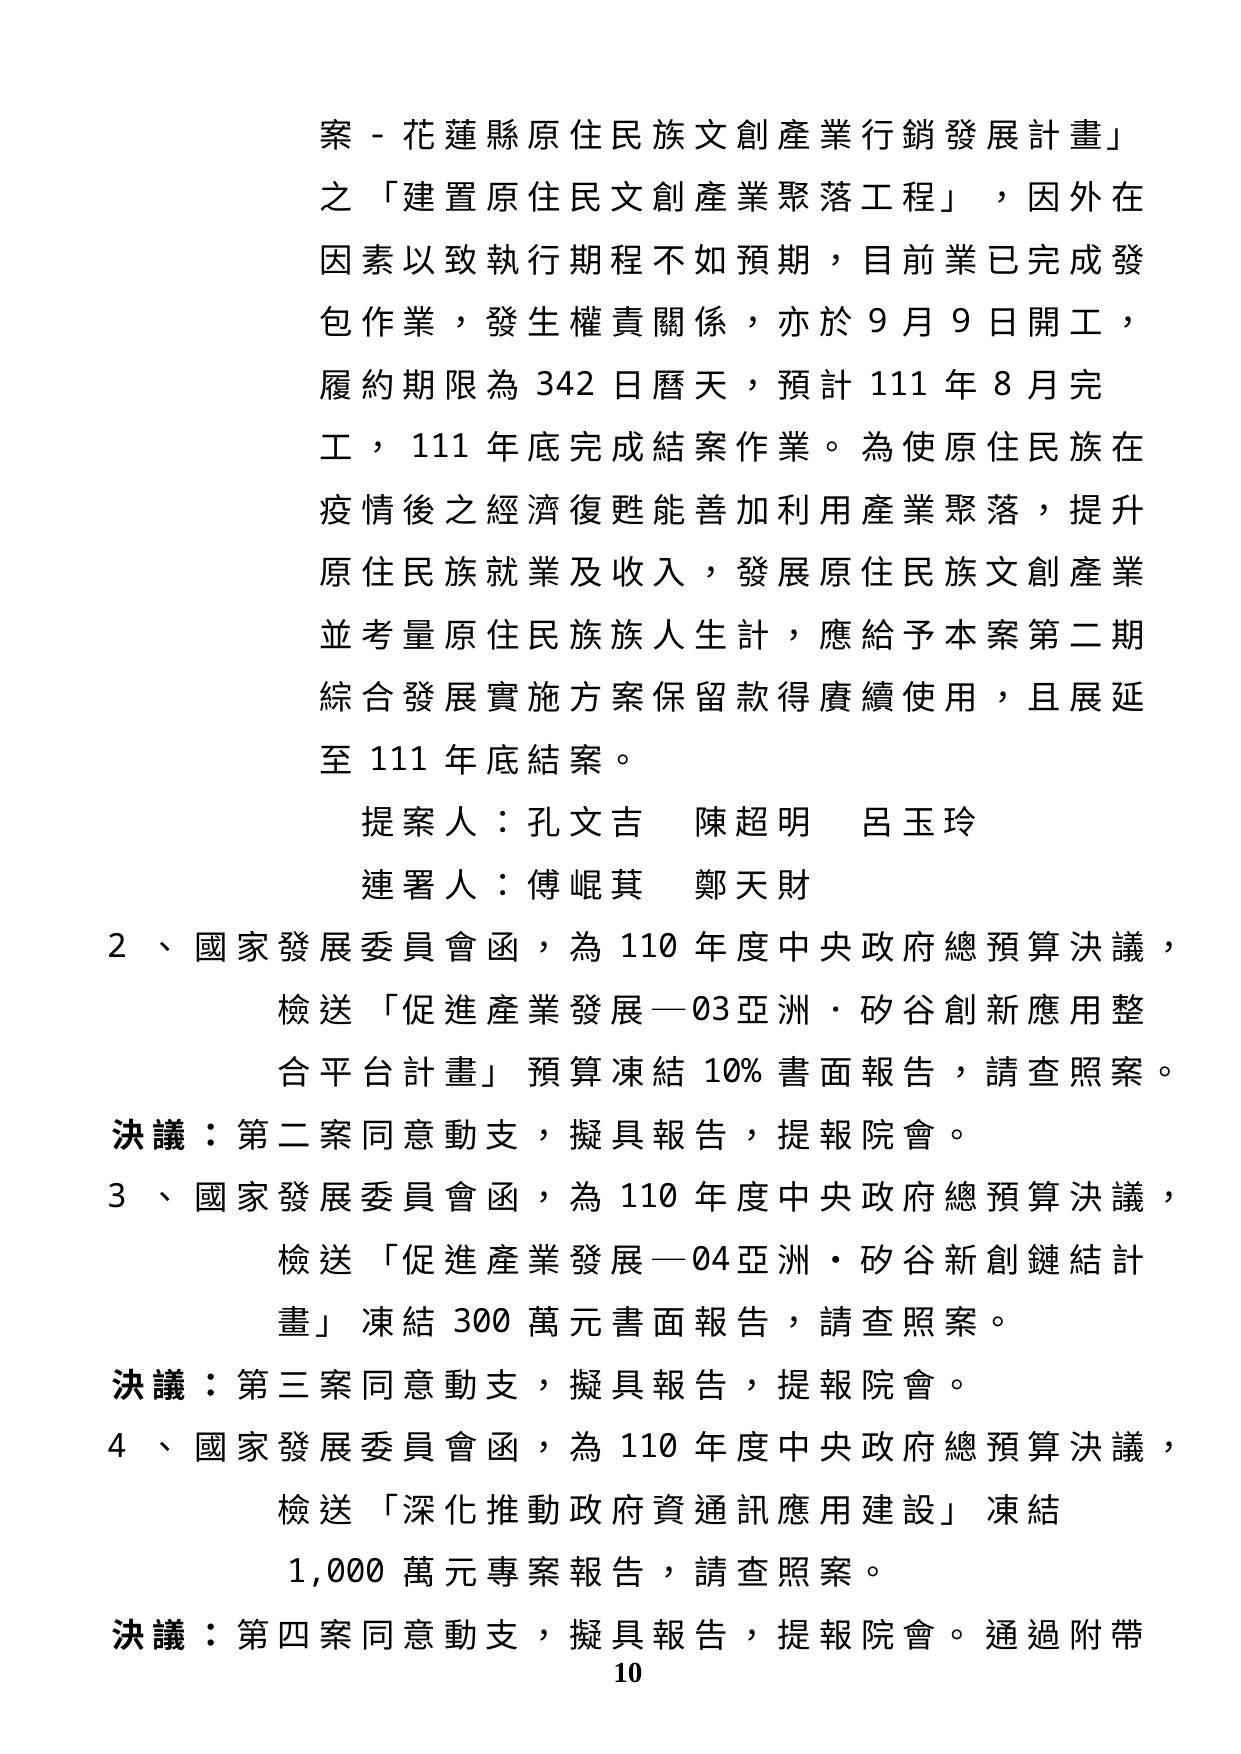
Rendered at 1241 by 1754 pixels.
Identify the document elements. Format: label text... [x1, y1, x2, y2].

text 決議：第三案同意動支，擬具報告，提報院會。 [107, 1341, 1148, 1403]
text 連署人：傅崐萁 鄭天財 [259, 841, 1148, 903]
list 案-花蓮縣原住民族文創產業行銷發展計畫」之「建置原住民文創產業聚落工程」，因外在因素以致執行期程不如預期，目前業已完成發包作業，發生權責關係，亦於9月9日開工，履約期限為342日曆天，預計111年8月完工，111年底完成結案作業。為使原住民族在疫情後之經濟復甦能善加利用產業聚落，提升原住民族就業及收入，發展原住民族文創產業並考量原住民族族人生計，應給予本案第二期綜合發展實施方案保留款得賡續使用，且展延至111年底結案。 [138, 91, 1148, 778]
list 國家發展委員會函，為110年度中央政府總預算決議，檢送「深化推動政府資通訊應用建設」凍結1,000萬元專案報告，請查照案。 [107, 1403, 1148, 1591]
text 決議：第二案同意動支，擬具報告，提報院會。 [107, 1091, 1148, 1153]
list 國家發展委員會函，為110年度中央政府總預算決議，檢送「促進產業發展─04亞洲‧矽谷新創鏈結計畫」凍結300萬元書面報告，請查照案。 [107, 1153, 1148, 1341]
list 國家發展委員會函，為110年度中央政府總預算決議，檢送「促進產業發展─03亞洲．矽谷創新應用整合平台計畫」預算凍結10%書面報告，請查照案。 [107, 903, 1148, 1091]
text 提案人：孔文吉 陳超明 呂玉玲 [259, 778, 1148, 841]
text 決議：第四案同意動支，擬具報告，提報院會。通過附帶 [107, 1591, 1148, 1653]
